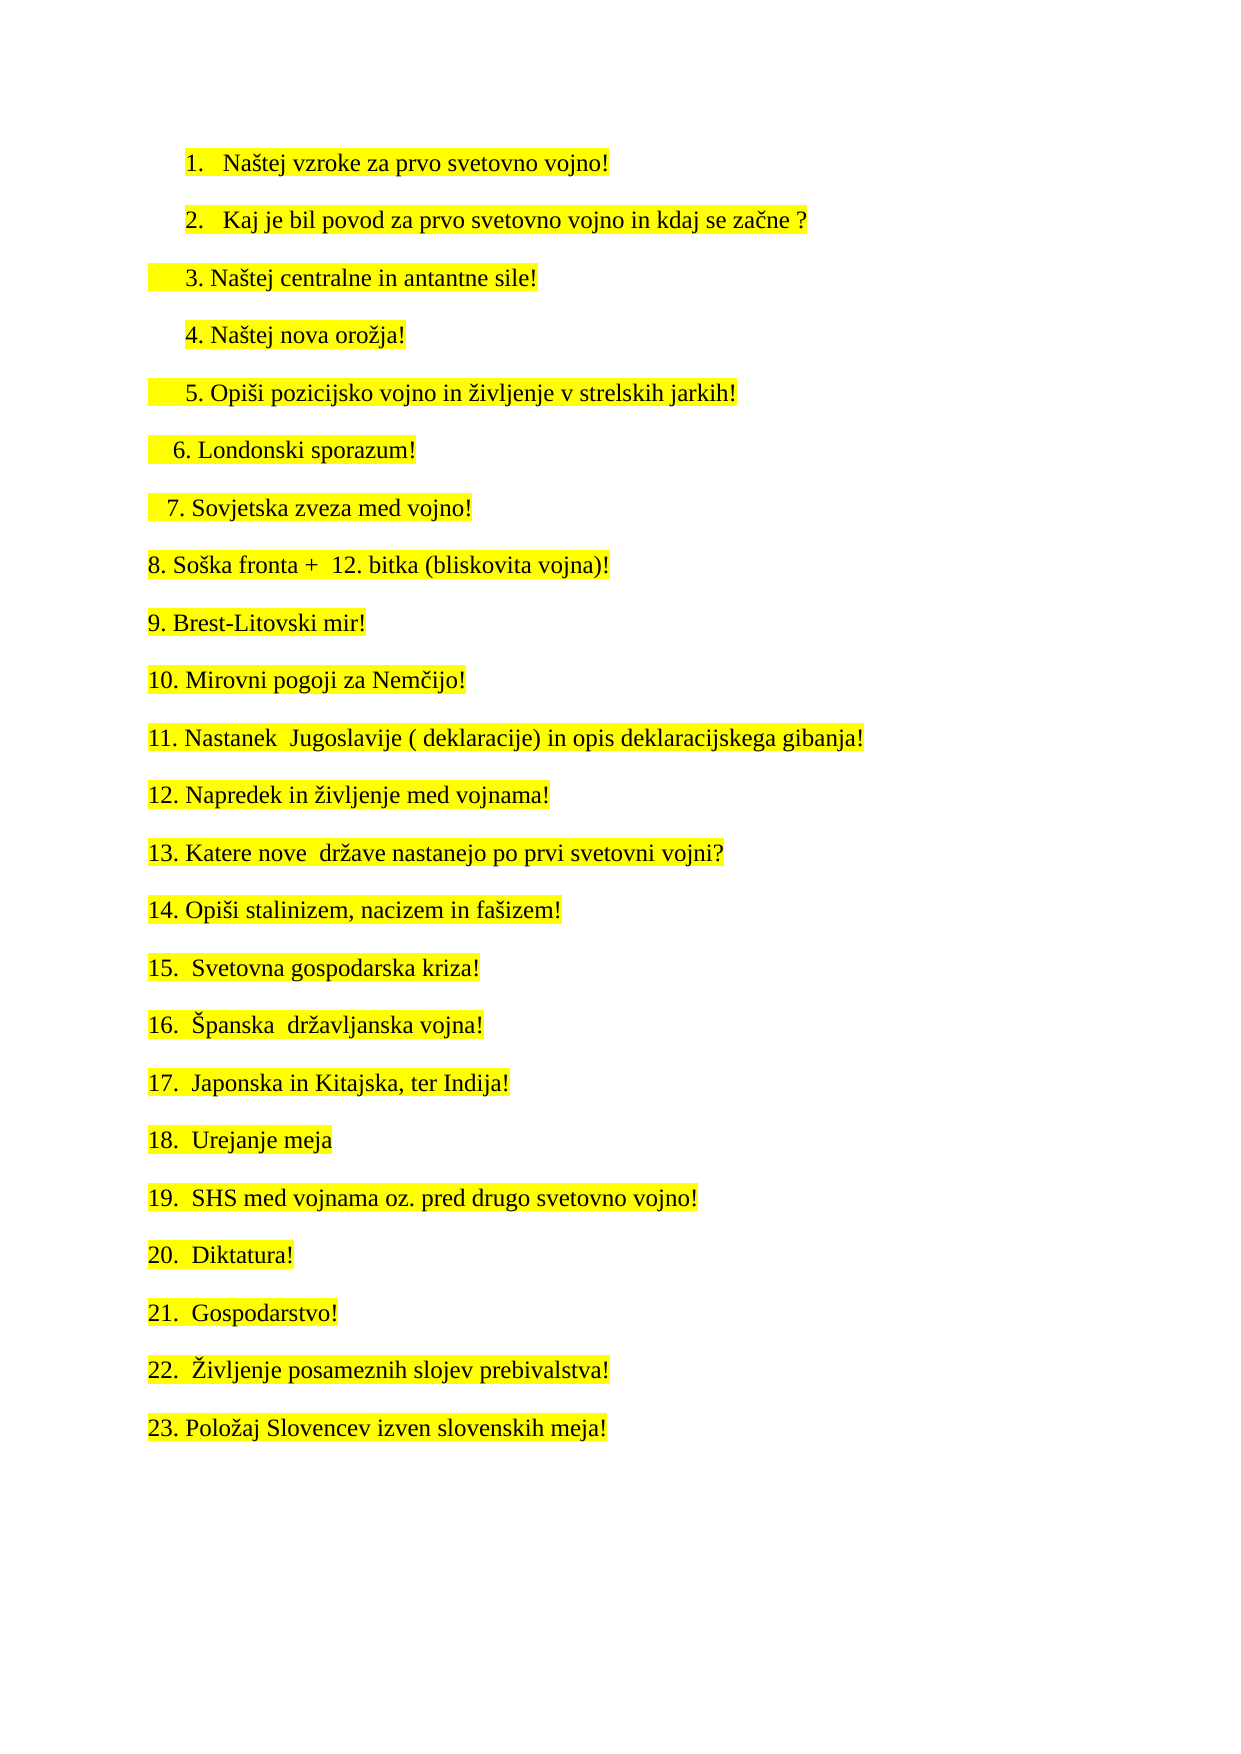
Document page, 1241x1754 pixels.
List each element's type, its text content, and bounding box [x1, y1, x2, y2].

text 13. Katere nove države nastanejo po prvi svetovni vojni? [148, 838, 1093, 866]
text 12. Napredek in življenje med vojnama! [148, 780, 1093, 809]
list Španska državljanska vojna! [148, 1010, 1093, 1039]
list Naštej vzroke za prvo svetovno vojno! [185, 148, 1093, 176]
text 23. Položaj Slovencev izven slovenskih meja! [148, 1413, 1093, 1441]
text 4. Naštej nova orožja! [185, 320, 1093, 349]
text 14. Opiši stalinizem, nacizem in fašizem! [148, 895, 1093, 924]
text 11. Nastanek Jugoslavije ( deklaracije) in opis deklaracijskega gibanja! [148, 723, 1093, 751]
list Svetovna gospodarska kriza! [148, 953, 1093, 981]
text 7. Sovjetska zveza med vojno! [148, 493, 1093, 521]
text 8. Soška fronta + 12. bitka (bliskovita vojna)! [148, 550, 1093, 579]
list Japonska in Kitajska, ter Indija! [148, 1068, 1093, 1096]
list Diktatura! [148, 1240, 1093, 1269]
text 5. Opiši pozicijsko vojno in življenje v strelskih jarkih! [148, 378, 1093, 406]
list Kaj je bil povod za prvo svetovno vojno in kdaj se začne ? [185, 205, 1093, 234]
list Življenje posameznih slojev prebivalstva! [148, 1355, 1093, 1384]
text 10. Mirovni pogoji za Nemčijo! [148, 665, 1093, 694]
text 3. Naštej centralne in antantne sile! [148, 263, 1093, 291]
text 9. Brest-Litovski mir! [148, 608, 1093, 636]
list Urejanje meja [148, 1125, 1093, 1154]
text 6. Londonski sporazum! [148, 435, 1093, 464]
list Gospodarstvo! [148, 1298, 1093, 1326]
list SHS med vojnama oz. pred drugo svetovno vojno! [148, 1183, 1093, 1211]
